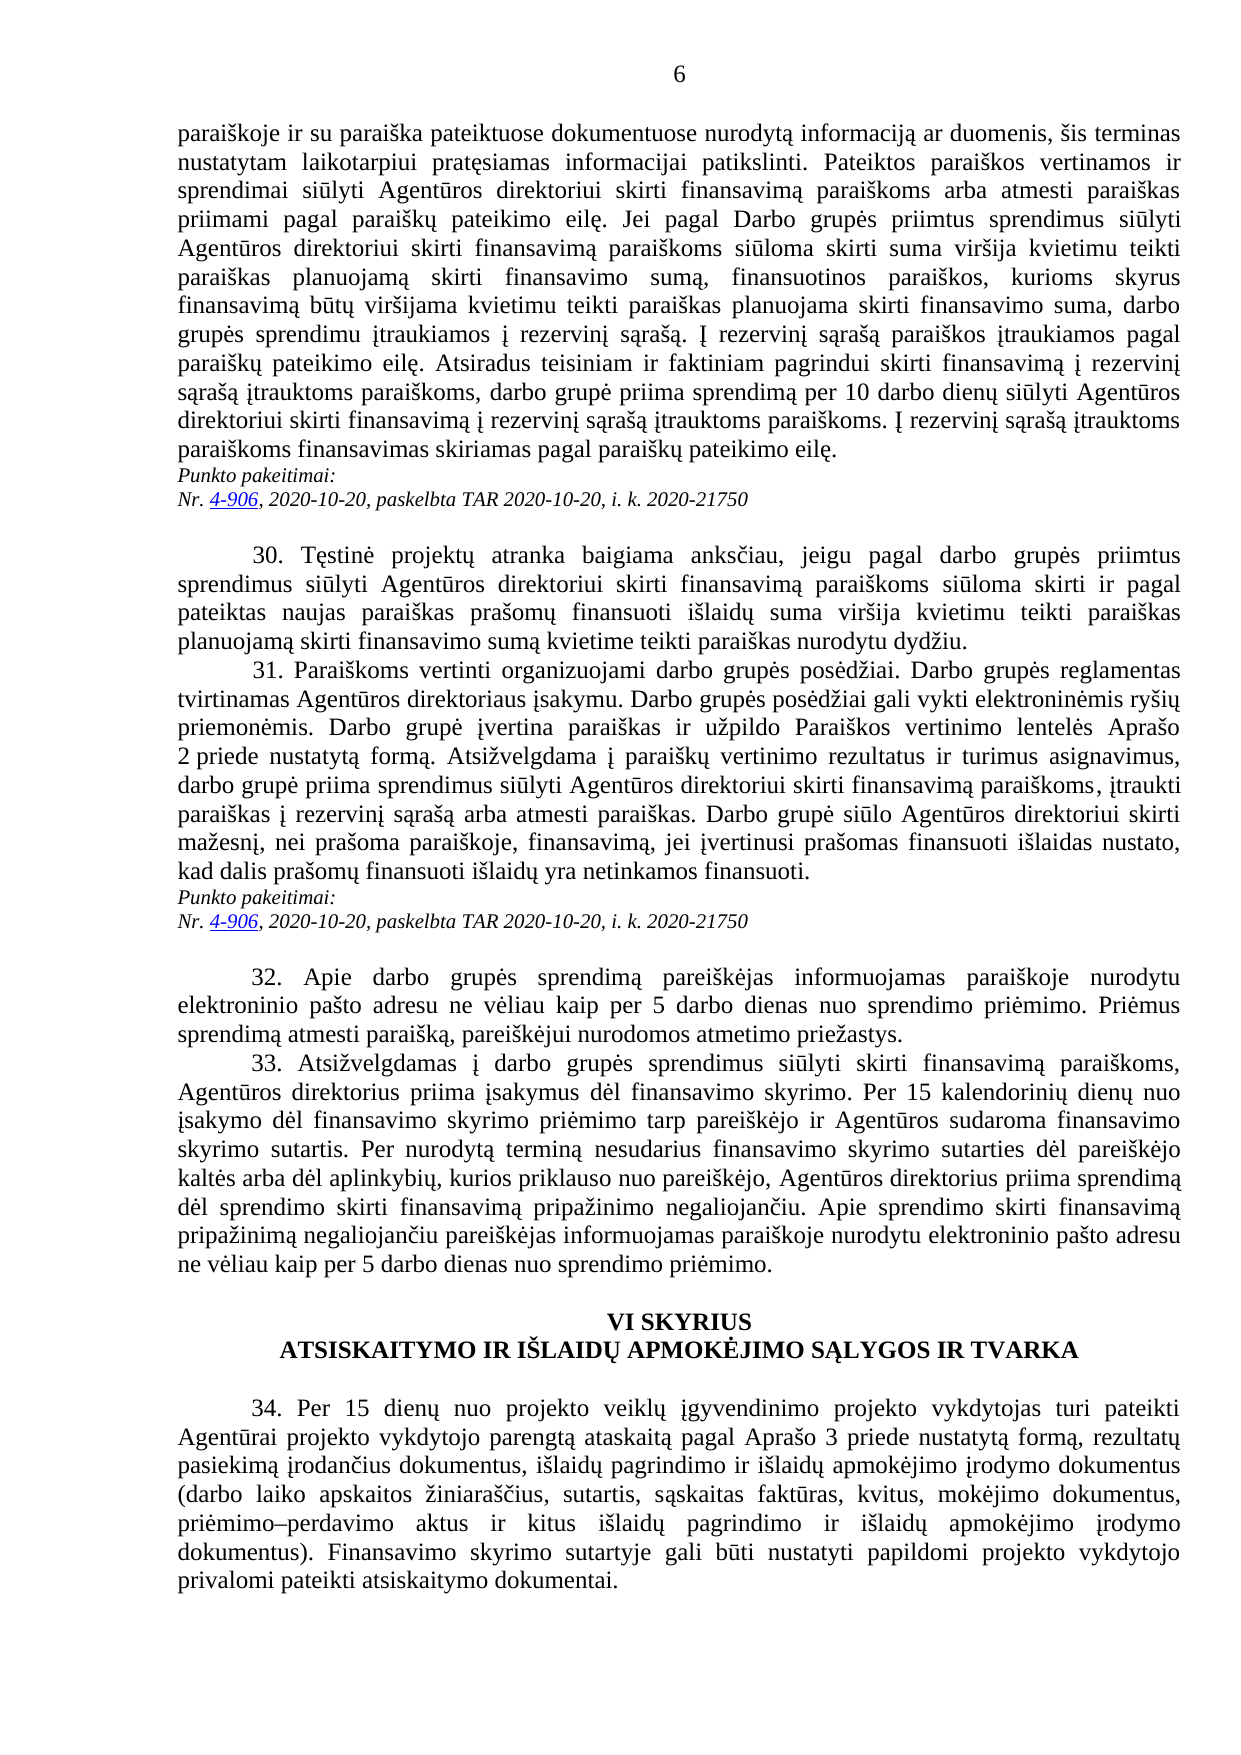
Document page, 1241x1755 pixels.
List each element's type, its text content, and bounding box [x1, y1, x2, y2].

text 34. Per 15 dienų nuo projekto veiklų įgyvendinimo projekto vykdytojas turi pateikti Agentūrai projekto vykdytojo parengtą ataskaitą pagal Aprašo 3 priede nustatytą formą, rezultatų pasiekimą įrodančius dokumentus, išlaidų pagrindimo ir išlaidų apmokėjimo įrodymo dokumentus (darbo laiko apskaitos žiniaraščius, sutartis, sąskaitas faktūras, kvitus, mokėjimo dokumentus, priėmimo–perdavimo aktus ir kitus išlaidų pagrindimo ir išlaidų apmokėjimo įrodymo dokumentus). Finansavimo skyrimo sutartyje gali būti nustatyti papildomi projekto vykdytojo privalomi pateikti atsiskaitymo dokumentai. [177, 1393, 1181, 1594]
text Punkto pakeitimai: [177, 885, 1181, 909]
text 32. Apie darbo grupės sprendimą pareiškėjas informuojamas paraiškoje nurodytu elektroninio pašto adresu ne vėliau kaip per 5 darbo dienas nuo sprendimo priėmimo. Priėmus sprendimą atmesti paraišką, pareiškėjui nurodomos atmetimo priežastys. [177, 962, 1181, 1048]
text Nr. 4-906, 2020-10-20, paskelbta TAR 2020-10-20, i. k. 2020-21750 [177, 909, 1181, 933]
text 31. Paraiškoms vertinti organizuojami darbo grupės posėdžiai. Darbo grupės reglamentas tvirtinamas Agentūros direktoriaus įsakymu. Darbo grupės posėdžiai gali vykti elektroninėmis ryšių priemonėmis. Darbo grupė įvertina paraiškas ir užpildo Paraiškos vertinimo lentelės Aprašo 2 priede nustatytą formą. Atsižvelgdama į paraiškų vertinimo rezultatus ir turimus asignavimus, darbo grupė priima sprendimus siūlyti Agentūros direktoriui skirti finansavimą paraiškoms, įtraukti paraiškas į rezervinį sąrašą arba atmesti paraiškas. Darbo grupė siūlo Agentūros direktoriui skirti mažesnį, nei prašoma paraiškoje, finansavimą, jei įvertinusi prašomas finansuoti išlaidas nustato, kad dalis prašomų finansuoti išlaidų yra netinkamos finansuoti. [177, 655, 1181, 885]
text 33. Atsižvelgdamas į darbo grupės sprendimus siūlyti skirti finansavimą paraiškoms, Agentūros direktorius priima įsakymus dėl finansavimo skyrimo. Per 15 kalendorinių dienų nuo įsakymo dėl finansavimo skyrimo priėmimo tarp pareiškėjo ir Agentūros sudaroma finansavimo skyrimo sutartis. Per nurodytą terminą nesudarius finansavimo skyrimo sutarties dėl pareiškėjo kaltės arba dėl aplinkybių, kurios priklauso nuo pareiškėjo, Agentūros direktorius priima sprendimą dėl sprendimo skirti finansavimą pripažinimo negaliojančiu. Apie sprendimo skirti finansavimą pripažinimą negaliojančiu pareiškėjas informuojamas paraiškoje nurodytu elektroninio pašto adresu ne vėliau kaip per 5 darbo dienas nuo sprendimo priėmimo. [177, 1048, 1181, 1278]
text Punkto pakeitimai: [177, 463, 1181, 487]
text VI SKYRIUS [177, 1307, 1181, 1336]
text paraiškoje ir su paraiška pateiktuose dokumentuose nurodytą informaciją ar duomenis, šis terminas nustatytam laikotarpiui pratęsiamas informacijai patikslinti. Pateiktos paraiškos vertinamos ir sprendimai siūlyti Agentūros direktoriui skirti finansavimą paraiškoms arba atmesti paraiškas priimami pagal paraiškų pateikimo eilę. Jei pagal Darbo grupės priimtus sprendimus siūlyti Agentūros direktoriui skirti finansavimą paraiškoms siūloma skirti suma viršija kvietimu teikti paraiškas planuojamą skirti finansavimo sumą, finansuotinos paraiškos, kurioms skyrus finansavimą būtų viršijama kvietimu teikti paraiškas planuojama skirti finansavimo suma, darbo grupės sprendimu įtraukiamos į rezervinį sąrašą. Į rezervinį sąrašą paraiškos įtraukiamos pagal paraiškų pateikimo eilę. Atsiradus teisiniam ir faktiniam pagrindui skirti finansavimą į rezervinį sąrašą įtrauktoms paraiškoms, darbo grupė priima sprendimą per 10 darbo dienų siūlyti Agentūros direktoriui skirti finansavimą į rezervinį sąrašą įtrauktoms paraiškoms. Į rezervinį sąrašą įtrauktoms paraiškoms finansavimas skiriamas pagal paraiškų pateikimo eilę. [177, 118, 1181, 463]
text Nr. 4-906, 2020-10-20, paskelbta TAR 2020-10-20, i. k. 2020-21750 [177, 487, 1181, 511]
text 30. Tęstinė projektų atranka baigiama anksčiau, jeigu pagal darbo grupės priimtus sprendimus siūlyti Agentūros direktoriui skirti finansavimą paraiškoms siūloma skirti ir pagal pateiktas naujas paraiškas prašomų finansuoti išlaidų suma viršija kvietimu teikti paraiškas planuojamą skirti finansavimo sumą kvietime teikti paraiškas nurodytu dydžiu. [177, 540, 1181, 655]
text ATSISKAITYMO IR IŠLAIDŲ APMOKĖJIMO SĄLYGOS IR TVARKA [177, 1336, 1181, 1364]
